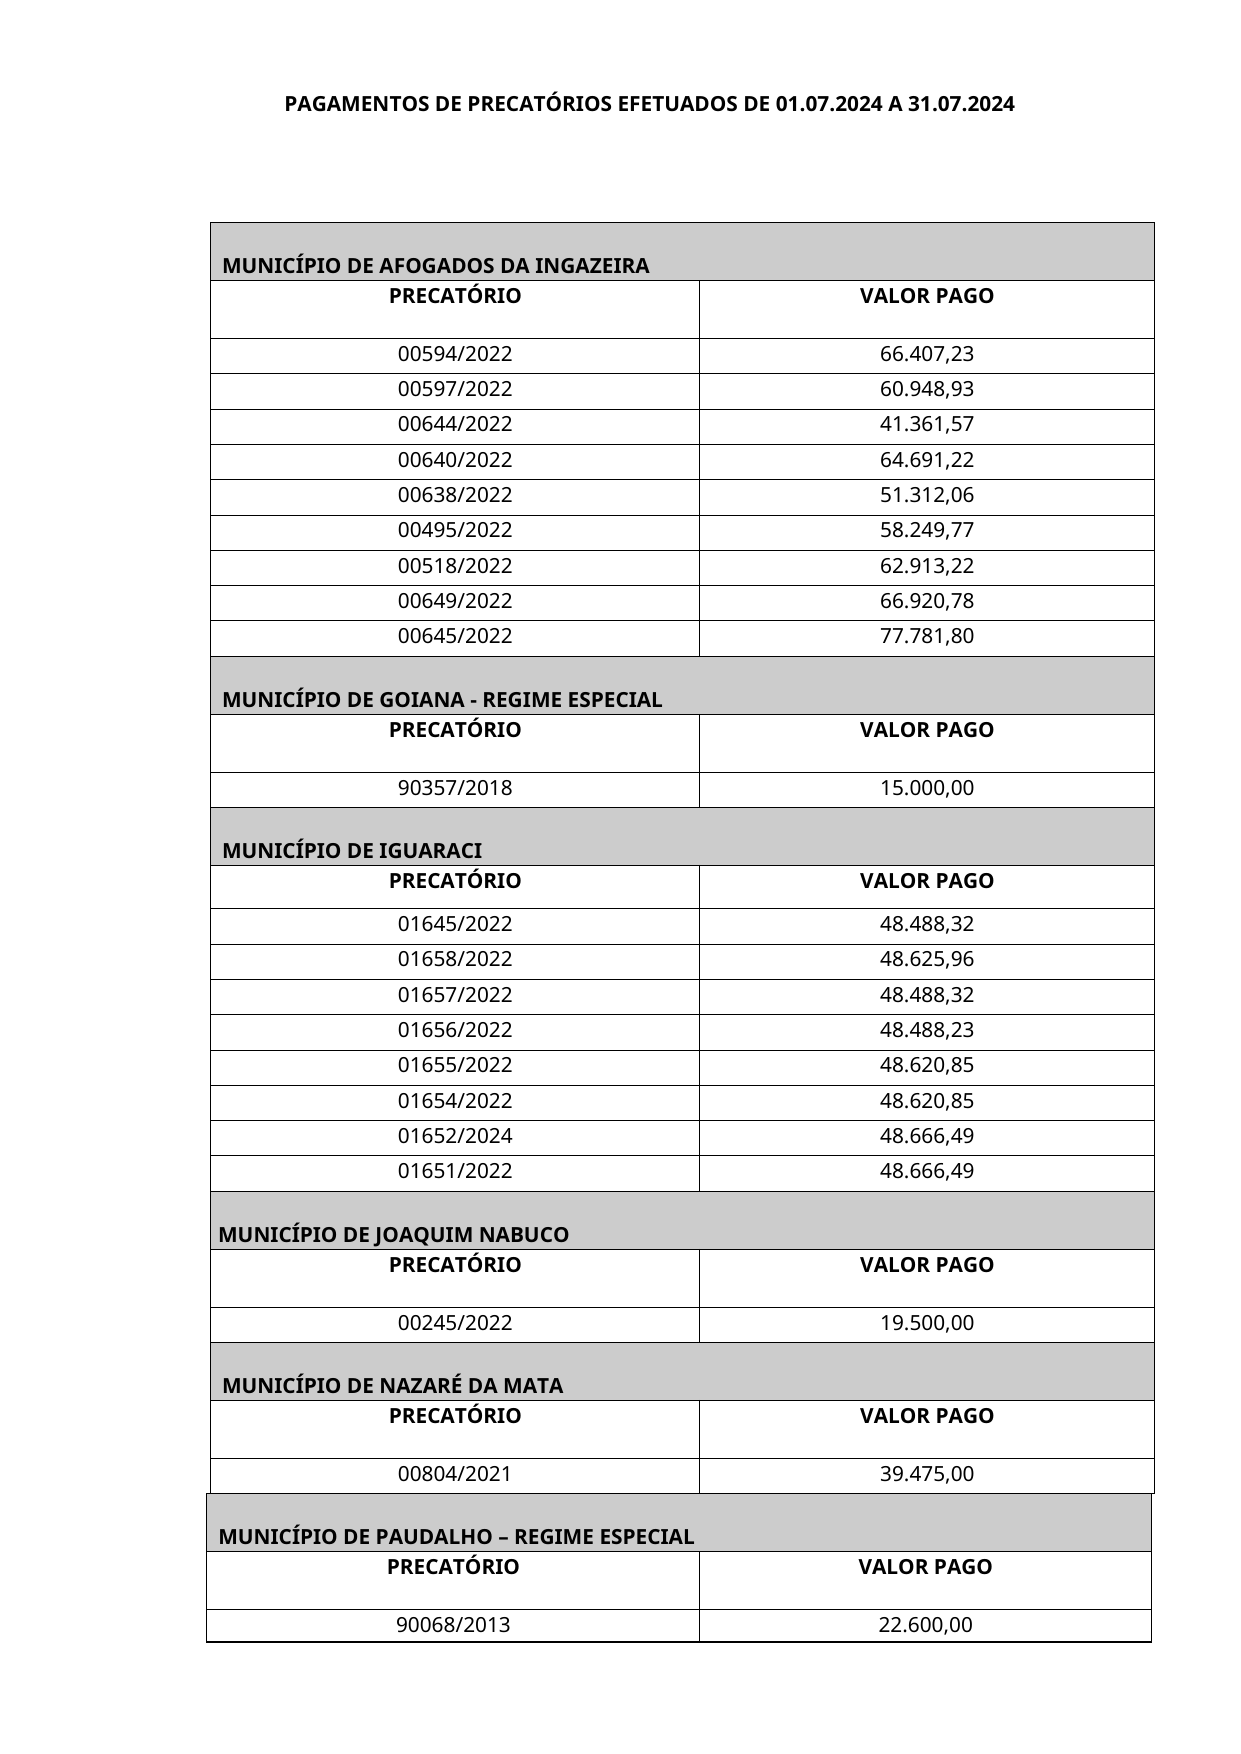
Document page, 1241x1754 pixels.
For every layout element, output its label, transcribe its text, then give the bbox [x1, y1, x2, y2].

table_cell 00644/2022 [211, 410, 699, 444]
table_cell 48.488,32 [700, 909, 1154, 943]
table_cell 15.000,00 [700, 773, 1154, 807]
table_cell 00804/2021 [211, 1459, 699, 1493]
table_cell 00245/2022 [211, 1308, 699, 1342]
table_cell 48.666,49 [700, 1156, 1154, 1191]
table_cell 00645/2022 [211, 621, 699, 656]
table_cell 00594/2022 [211, 339, 699, 373]
table_cell 48.666,49 [700, 1121, 1154, 1155]
table_cell 00597/2022 [211, 374, 699, 408]
table_cell 90068/2013 [207, 1610, 699, 1641]
table_cell PRECATÓRIO [207, 1552, 699, 1609]
table_cell 00649/2022 [211, 586, 699, 620]
table_cell 00518/2022 [211, 551, 699, 585]
table_cell 00495/2022 [211, 516, 699, 550]
table_cell PRECATÓRIO [211, 715, 699, 772]
table_cell 01645/2022 [211, 909, 699, 943]
table_cell 41.361,57 [700, 410, 1154, 444]
table_cell PRECATÓRIO [211, 866, 699, 908]
table_cell 00638/2022 [211, 480, 699, 514]
table_cell 01651/2022 [211, 1156, 699, 1191]
table_cell 66.407,23 [700, 339, 1154, 373]
table_cell 64.691,22 [700, 445, 1154, 479]
table_cell VALOR PAGO [700, 866, 1154, 908]
table_cell PRECATÓRIO [211, 281, 699, 338]
table_cell 01658/2022 [211, 945, 699, 979]
table_cell 48.620,85 [700, 1051, 1154, 1085]
table_cell 51.312,06 [700, 480, 1154, 514]
table_cell 48.620,85 [700, 1086, 1154, 1120]
table_cell 01656/2022 [211, 1015, 699, 1049]
table_cell VALOR PAGO [700, 715, 1154, 772]
table_cell VALOR PAGO [700, 1250, 1154, 1307]
table_cell 01657/2022 [211, 980, 699, 1014]
table_cell VALOR PAGO [700, 281, 1154, 338]
table_cell 01654/2022 [211, 1086, 699, 1120]
table_cell 19.500,00 [700, 1308, 1154, 1342]
table_cell 58.249,77 [700, 516, 1154, 550]
table_cell VALOR PAGO [700, 1552, 1151, 1609]
table_cell 01652/2024 [211, 1121, 699, 1155]
table_cell 62.913,22 [700, 551, 1154, 585]
table_cell 60.948,93 [700, 374, 1154, 408]
table_cell 22.600,00 [700, 1610, 1151, 1641]
table_cell 90357/2018 [211, 773, 699, 807]
table_cell 00640/2022 [211, 445, 699, 479]
table_cell 01655/2022 [211, 1051, 699, 1085]
table_cell 48.488,23 [700, 1015, 1154, 1049]
table_cell PRECATÓRIO [211, 1401, 699, 1458]
table_cell PRECATÓRIO [211, 1250, 699, 1307]
table_cell 48.488,32 [700, 980, 1154, 1014]
subtitle PAGAMENTOS DE PRECATÓRIOS EFETUADOS DE 01.07.2024 A 31.07.2024 [177, 89, 1122, 117]
table_cell 39.475,00 [700, 1459, 1154, 1493]
table_cell 77.781,80 [700, 621, 1154, 656]
table_cell VALOR PAGO [700, 1401, 1154, 1458]
table_cell 66.920,78 [700, 586, 1154, 620]
table_cell 48.625,96 [700, 945, 1154, 979]
